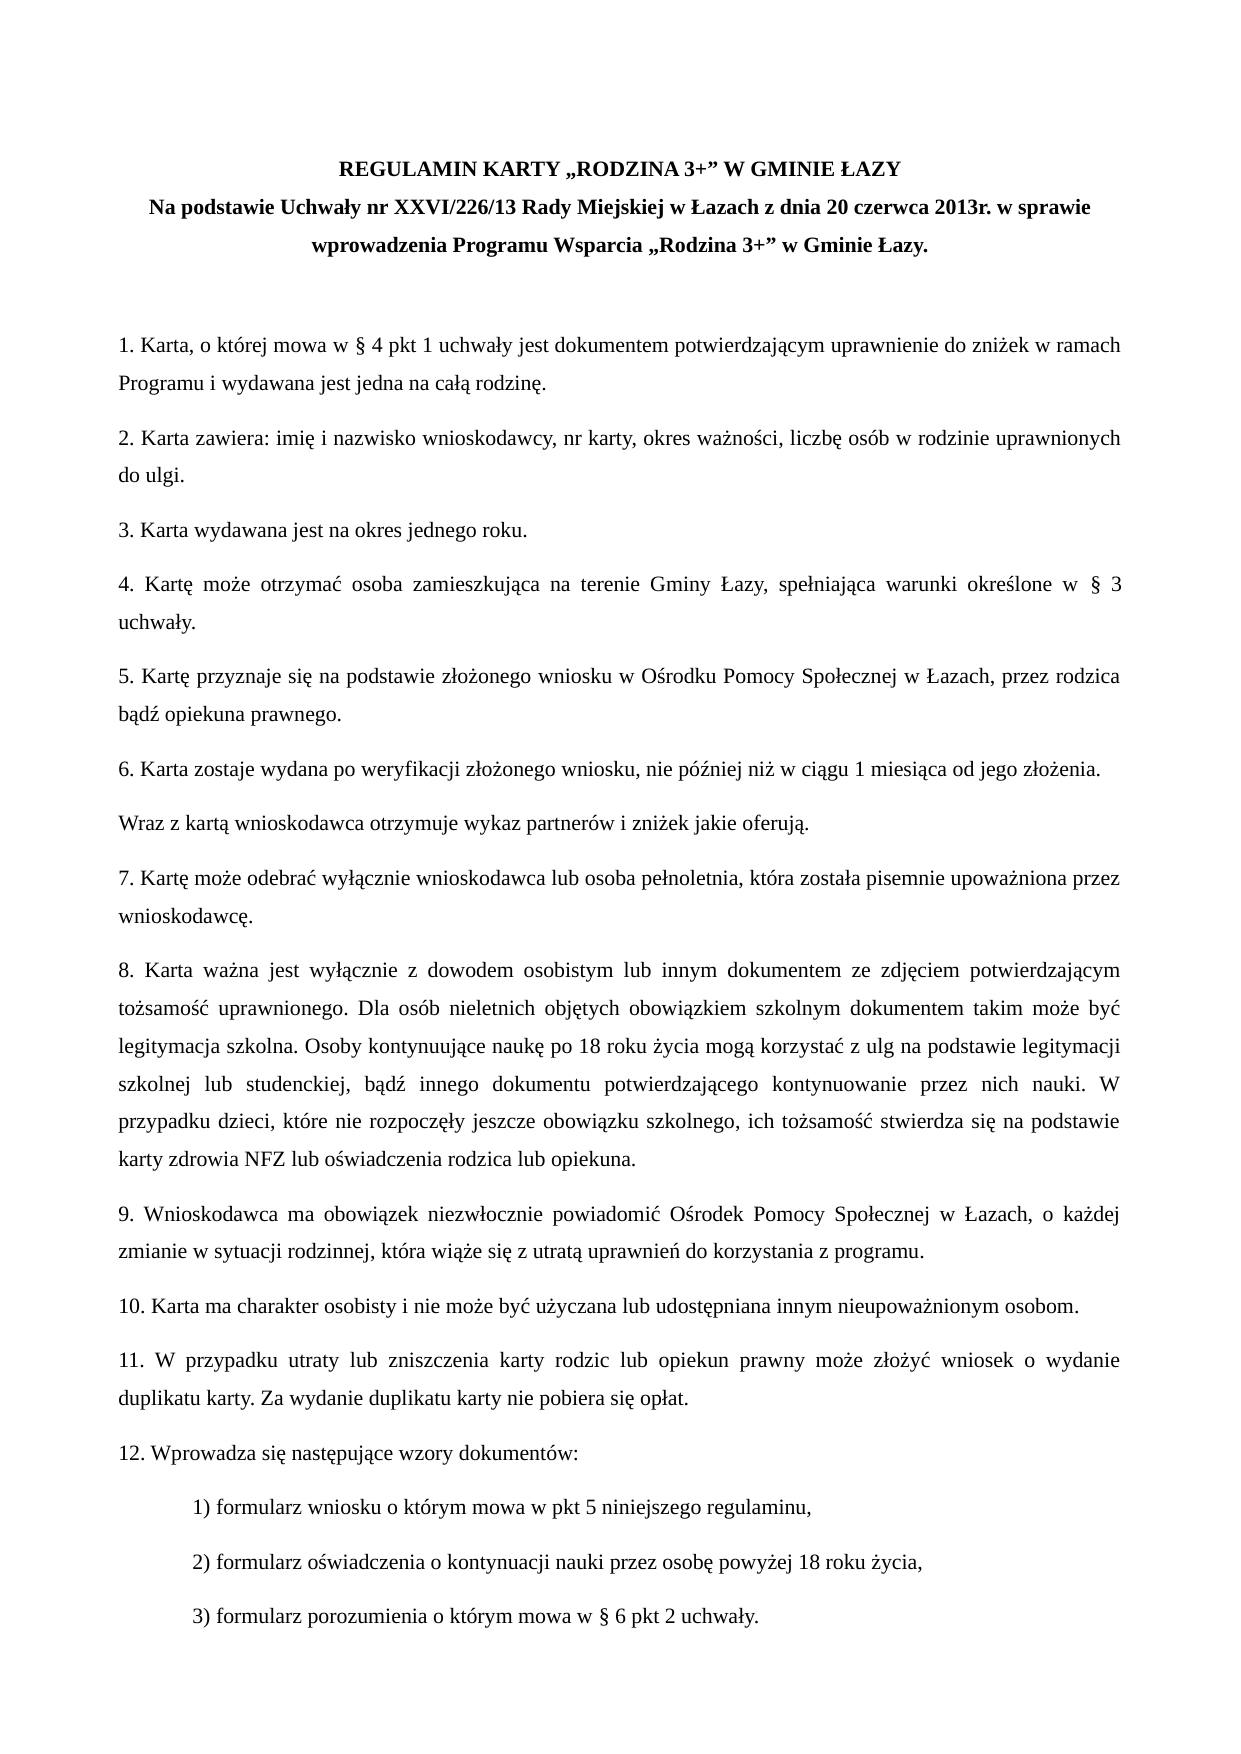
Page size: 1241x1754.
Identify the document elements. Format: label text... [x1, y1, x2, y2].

text 11. W przypadku utraty lub zniszczenia karty rodzic lub opiekun prawny może złożyć wniosek o wydanie duplikatu karty. Za wydanie duplikatu karty nie pobiera się opłat. [118, 1347, 1122, 1410]
text 3. Karta wydawana jest na okres jednego roku. [118, 517, 1122, 542]
text Na podstawie Uchwały nr XXVI/226/13 Rady Miejskiej w Łazach z dnia 20 czerwca 2013r. w sprawie wprowadzenia Programu Wsparcia „Rodzina 3+” w Gminie Łazy. [118, 194, 1122, 257]
text 9. Wnioskodawca ma obowiązek niezwłocznie powiadomić Ośrodek Pomocy Społecznej w Łazach, o każdej zmianie w sytuacji rodzinnej, która wiąże się z utratą uprawnień do korzystania z programu. [118, 1201, 1122, 1264]
text 6. Karta zostaje wydana po weryfikacji złożonego wniosku, nie później niż w ciągu 1 miesiąca od jego złożenia. [118, 756, 1122, 781]
text 3) formularz porozumienia o którym mowa w § 6 pkt 2 uchwały. [118, 1603, 1122, 1628]
text REGULAMIN KARTY „RODZINA 3+” W GMINIE ŁAZY [118, 156, 1122, 181]
text 1) formularz wniosku o którym mowa w pkt 5 niniejszego regulaminu, [118, 1494, 1122, 1519]
text Wraz z kartą wnioskodawca otrzymuje wykaz partnerów i zniżek jakie oferują. [118, 810, 1122, 836]
text 2) formularz oświadczenia o kontynuacji nauki przez osobę powyżej 18 roku życia, [118, 1549, 1122, 1574]
text 5. Kartę przyznaje się na podstawie złożonego wniosku w Ośrodku Pomocy Społecznej w Łazach, przez rodzica bądź opiekuna prawnego. [118, 663, 1122, 727]
text 7. Kartę może odebrać wyłącznie wnioskodawca lub osoba pełnoletnia, która została pisemnie upoważniona przez wnioskodawcę. [118, 865, 1122, 928]
text 8. Karta ważna jest wyłącznie z dowodem osobistym lub innym dokumentem ze zdjęciem potwierdzającym tożsamość uprawnionego. Dla osób nieletnich objętych obowiązkiem szkolnym dokumentem takim może być legitymacja szkolna. Osoby kontynuujące naukę po 18 roku życia mogą korzystać z ulg na podstawie legitymacji szkolnej lub studenckiej, bądź innego dokumentu potwierdzającego kontynuowanie przez nich nauki. W przypadku dzieci, które nie rozpoczęły jeszcze obowiązku szkolnego, ich tożsamość stwierdza się na podstawie karty zdrowia NFZ lub oświadczenia rodzica lub opiekuna. [118, 957, 1122, 1171]
text 10. Karta ma charakter osobisty i nie może być użyczana lub udostępniana innym nieupoważnionym osobom. [118, 1293, 1122, 1318]
text 12. Wprowadza się następujące wzory dokumentów: [118, 1440, 1122, 1465]
text 2. Karta zawiera: imię i nazwisko wnioskodawcy, nr karty, okres ważności, liczbę osób w rodzinie uprawnionych do ulgi. [118, 424, 1122, 487]
text 1. Karta, o której mowa w § 4 pkt 1 uchwały jest dokumentem potwierdzającym uprawnienie do zniżek w ramach Programu i wydawana jest jedna na całą rodzinę. [118, 332, 1122, 395]
text 4. Kartę może otrzymać osoba zamieszkująca na terenie Gminy Łazy, spełniająca warunki określone w § 3 uchwały. [118, 571, 1122, 634]
